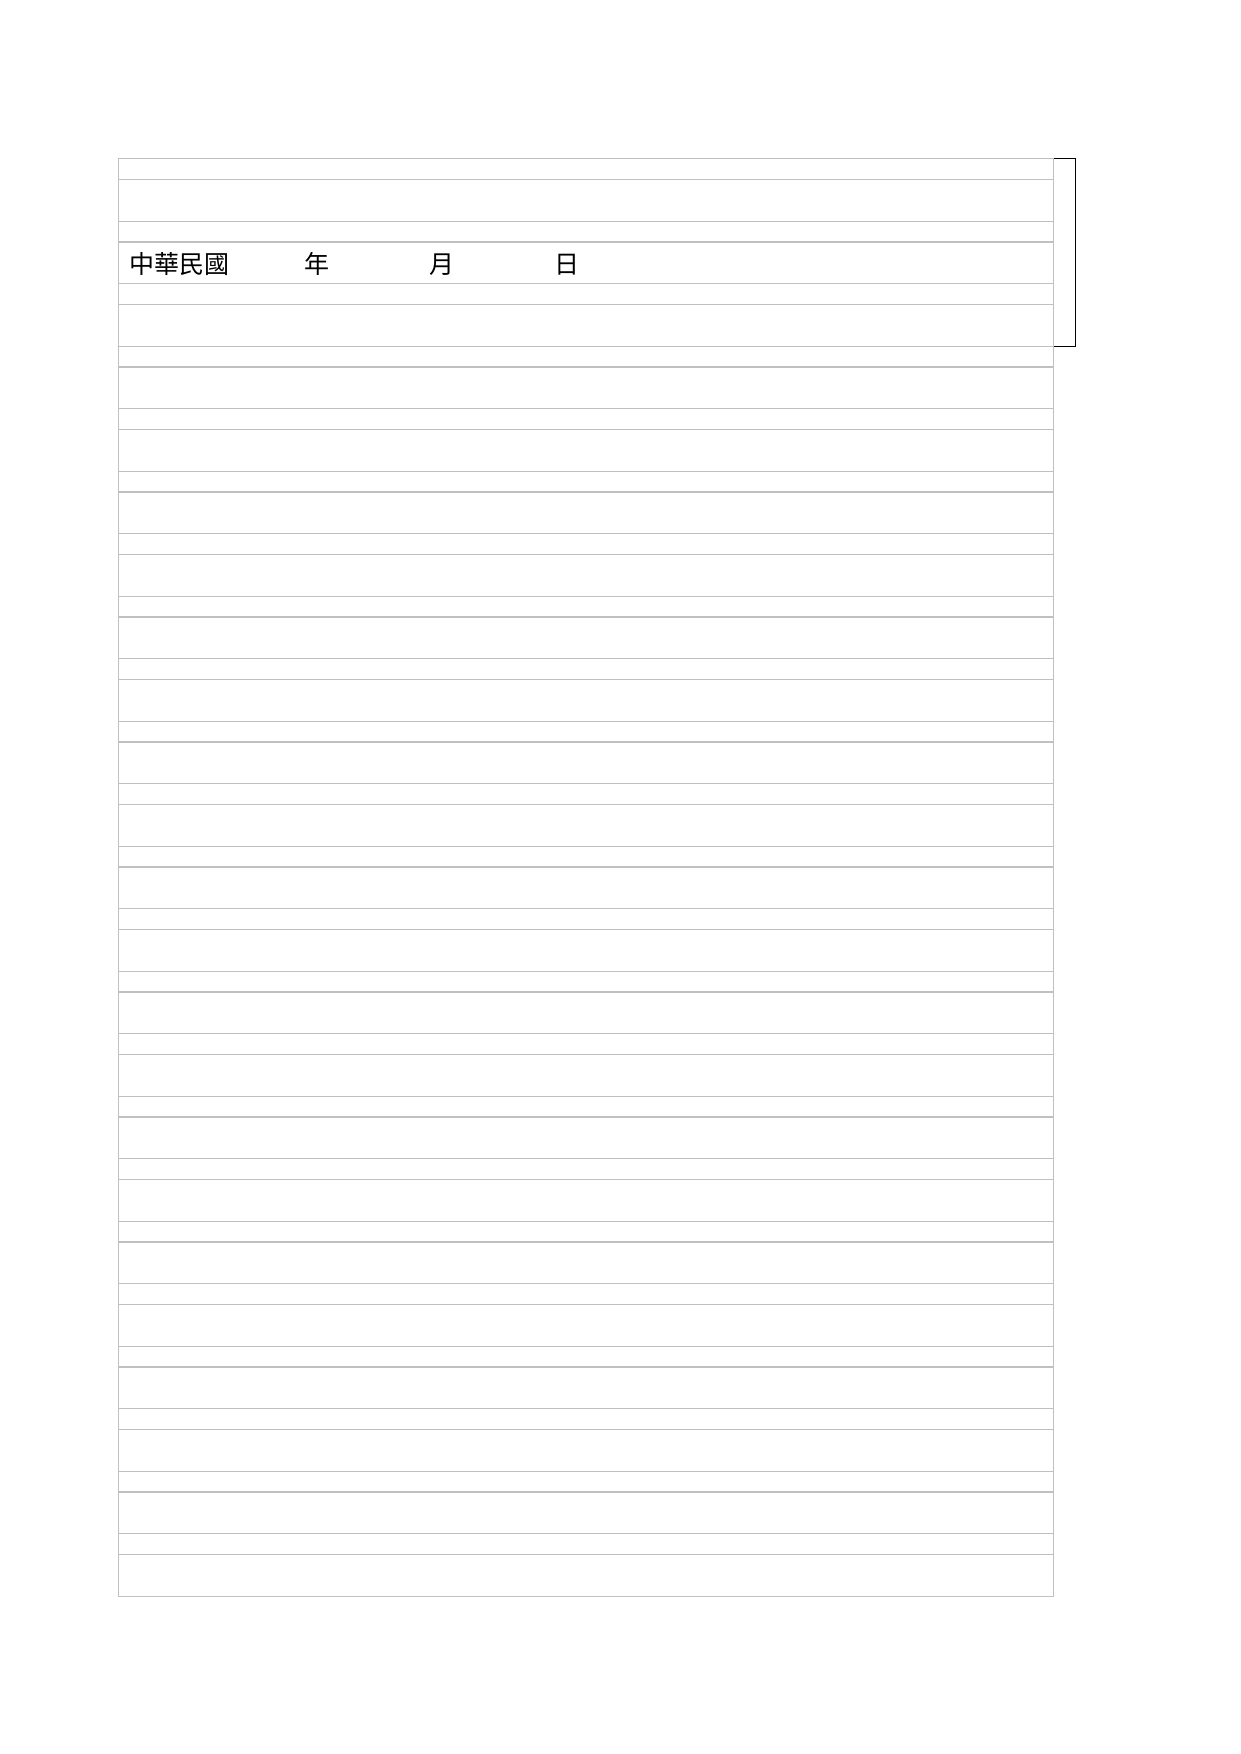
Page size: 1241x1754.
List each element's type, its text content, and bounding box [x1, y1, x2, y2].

table_cell [119, 180, 1053, 221]
table_cell [119, 284, 1053, 304]
table_cell [1054, 159, 1075, 346]
table_cell 中華民國 年 月 日 [119, 243, 1053, 283]
table_cell [119, 222, 1053, 241]
table_cell [119, 305, 1053, 346]
table_cell [119, 159, 1053, 179]
